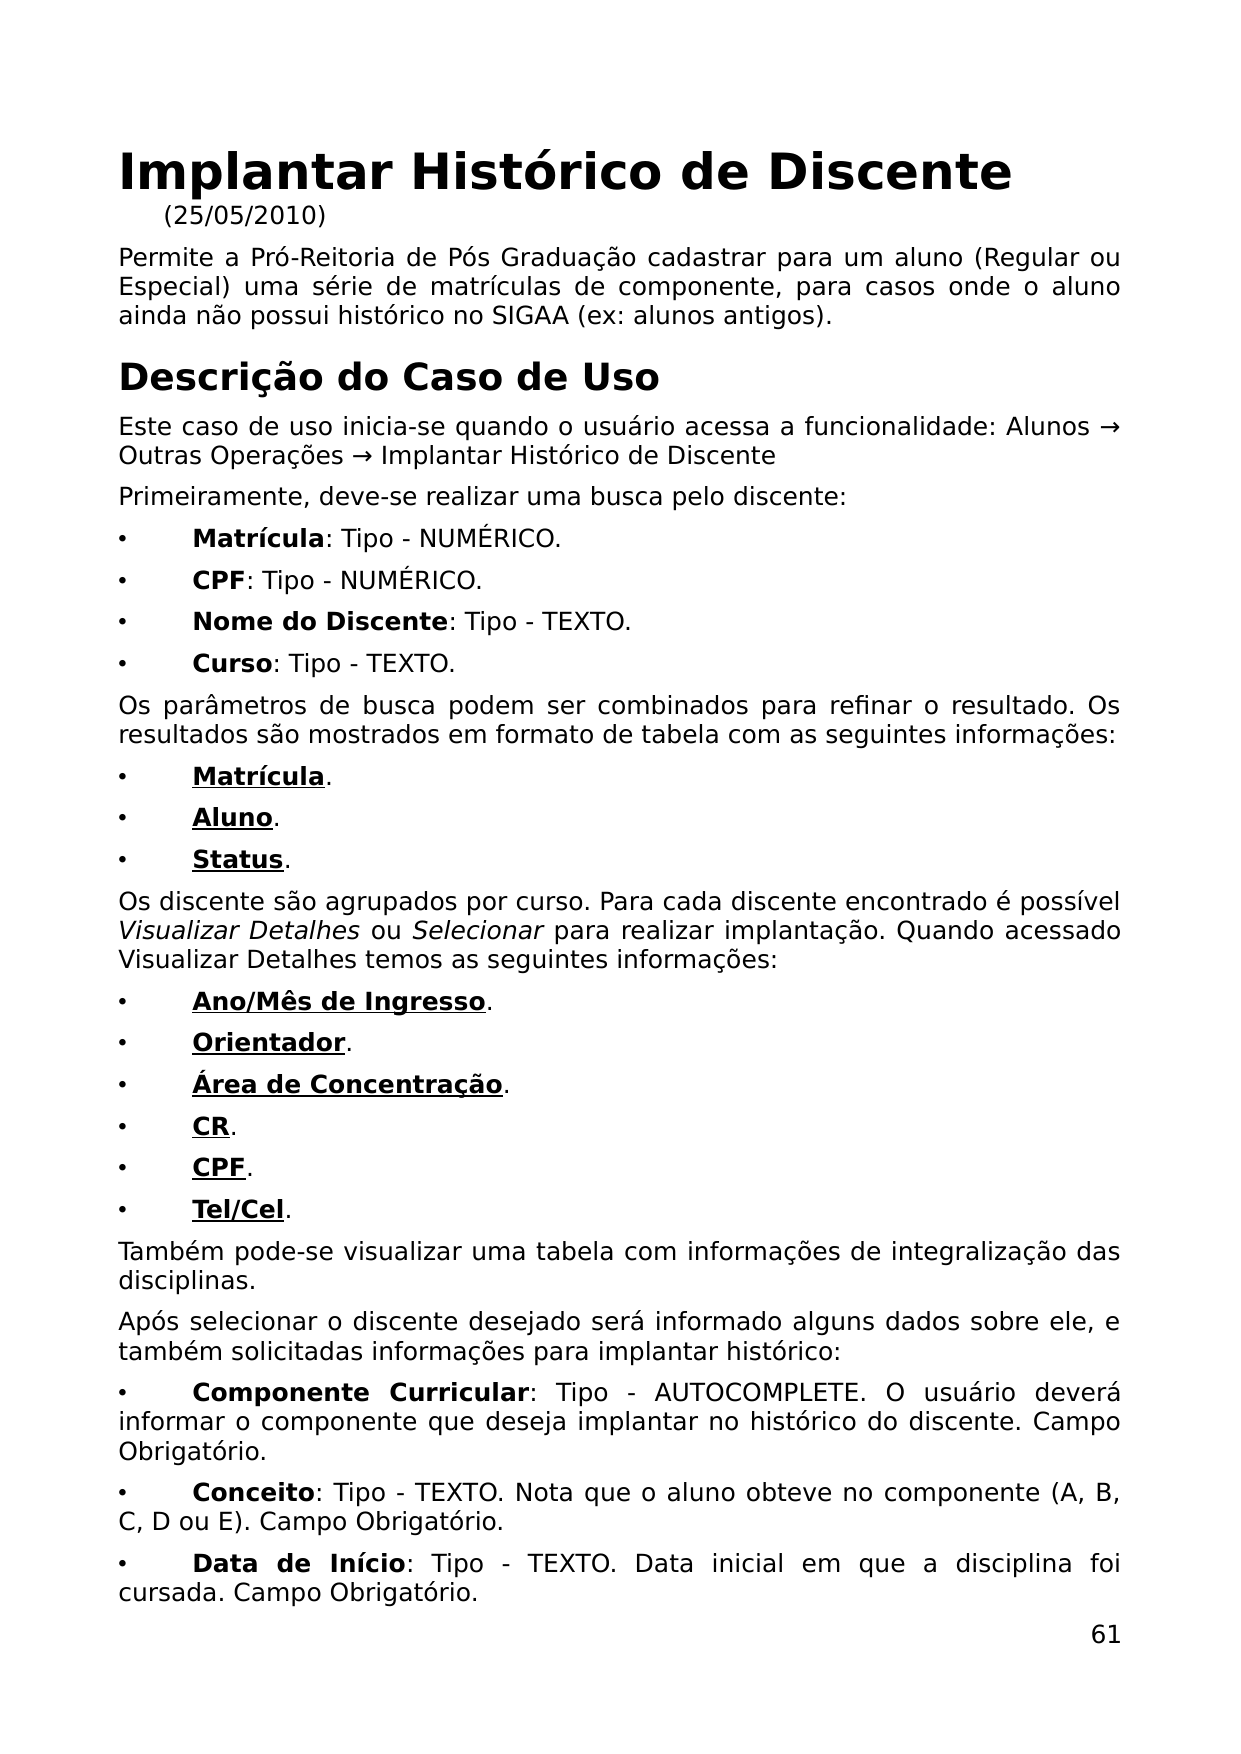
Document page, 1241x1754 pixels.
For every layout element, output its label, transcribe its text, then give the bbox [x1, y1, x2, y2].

subtitle Implantar Histórico de Discente (25/05/2010) [118, 143, 1122, 231]
list Ano/Mês de Ingresso. [118, 987, 1122, 1016]
list Conceito: Tipo - TEXTO. Nota que o aluno obteve no componente (A, B, C, D ou E). Campo Obrigatório. [118, 1478, 1122, 1537]
list Orientador. [118, 1028, 1122, 1057]
text Este caso de uso inicia-se quando o usuário acessa a funcionalidade: Alunos → Outras Operações → Implantar Histórico de Discente [118, 412, 1122, 470]
list Data de Início: Tipo - TEXTO. Data inicial em que a disciplina foi cursada. Campo Obrigatório. [118, 1549, 1122, 1607]
list Matrícula. [118, 762, 1122, 791]
list Área de Concentração. [118, 1070, 1122, 1099]
list Curso: Tipo - TEXTO. [118, 649, 1122, 678]
text Os discente são agrupados por curso. Para cada discente encontrado é possível Visualizar Detalhes ou Selecionar para realizar implantação. Quando acessado Visualizar Detalhes temos as seguintes informações: [118, 887, 1122, 974]
list Status. [118, 845, 1122, 874]
list Tel/Cel. [118, 1195, 1122, 1224]
text Primeiramente, deve-se realizar uma busca pelo discente: [118, 482, 1122, 512]
list Nome do Discente: Tipo - TEXTO. [118, 607, 1122, 637]
text Permite a Pró-Reitoria de Pós Graduação cadastrar para um aluno (Regular ou Especial) uma série de matrículas de componente, para casos onde o aluno ainda não possui histórico no SIGAA (ex: alunos antigos). [118, 243, 1122, 331]
list CPF. [118, 1153, 1122, 1182]
list CPF: Tipo - NUMÉRICO. [118, 566, 1122, 595]
list Aluno. [118, 803, 1122, 832]
text Após selecionar o discente desejado será informado alguns dados sobre ele, e também solicitadas informações para implantar histórico: [118, 1307, 1122, 1366]
text Também pode-se visualizar uma tabela com informações de integralização das disciplinas. [118, 1237, 1122, 1295]
text Os parâmetros de busca podem ser combinados para refinar o resultado. Os resultados são mostrados em formato de tabela com as seguintes informações: [118, 691, 1122, 749]
subtitle Descrição do Caso de Uso [118, 356, 1122, 399]
list Matrícula: Tipo - NUMÉRICO. [118, 524, 1122, 553]
list CR. [118, 1112, 1122, 1141]
list Componente Curricular: Tipo - AUTOCOMPLETE. O usuário deverá informar o componente que deseja implantar no histórico do discente. Campo Obrigatório. [118, 1378, 1122, 1466]
